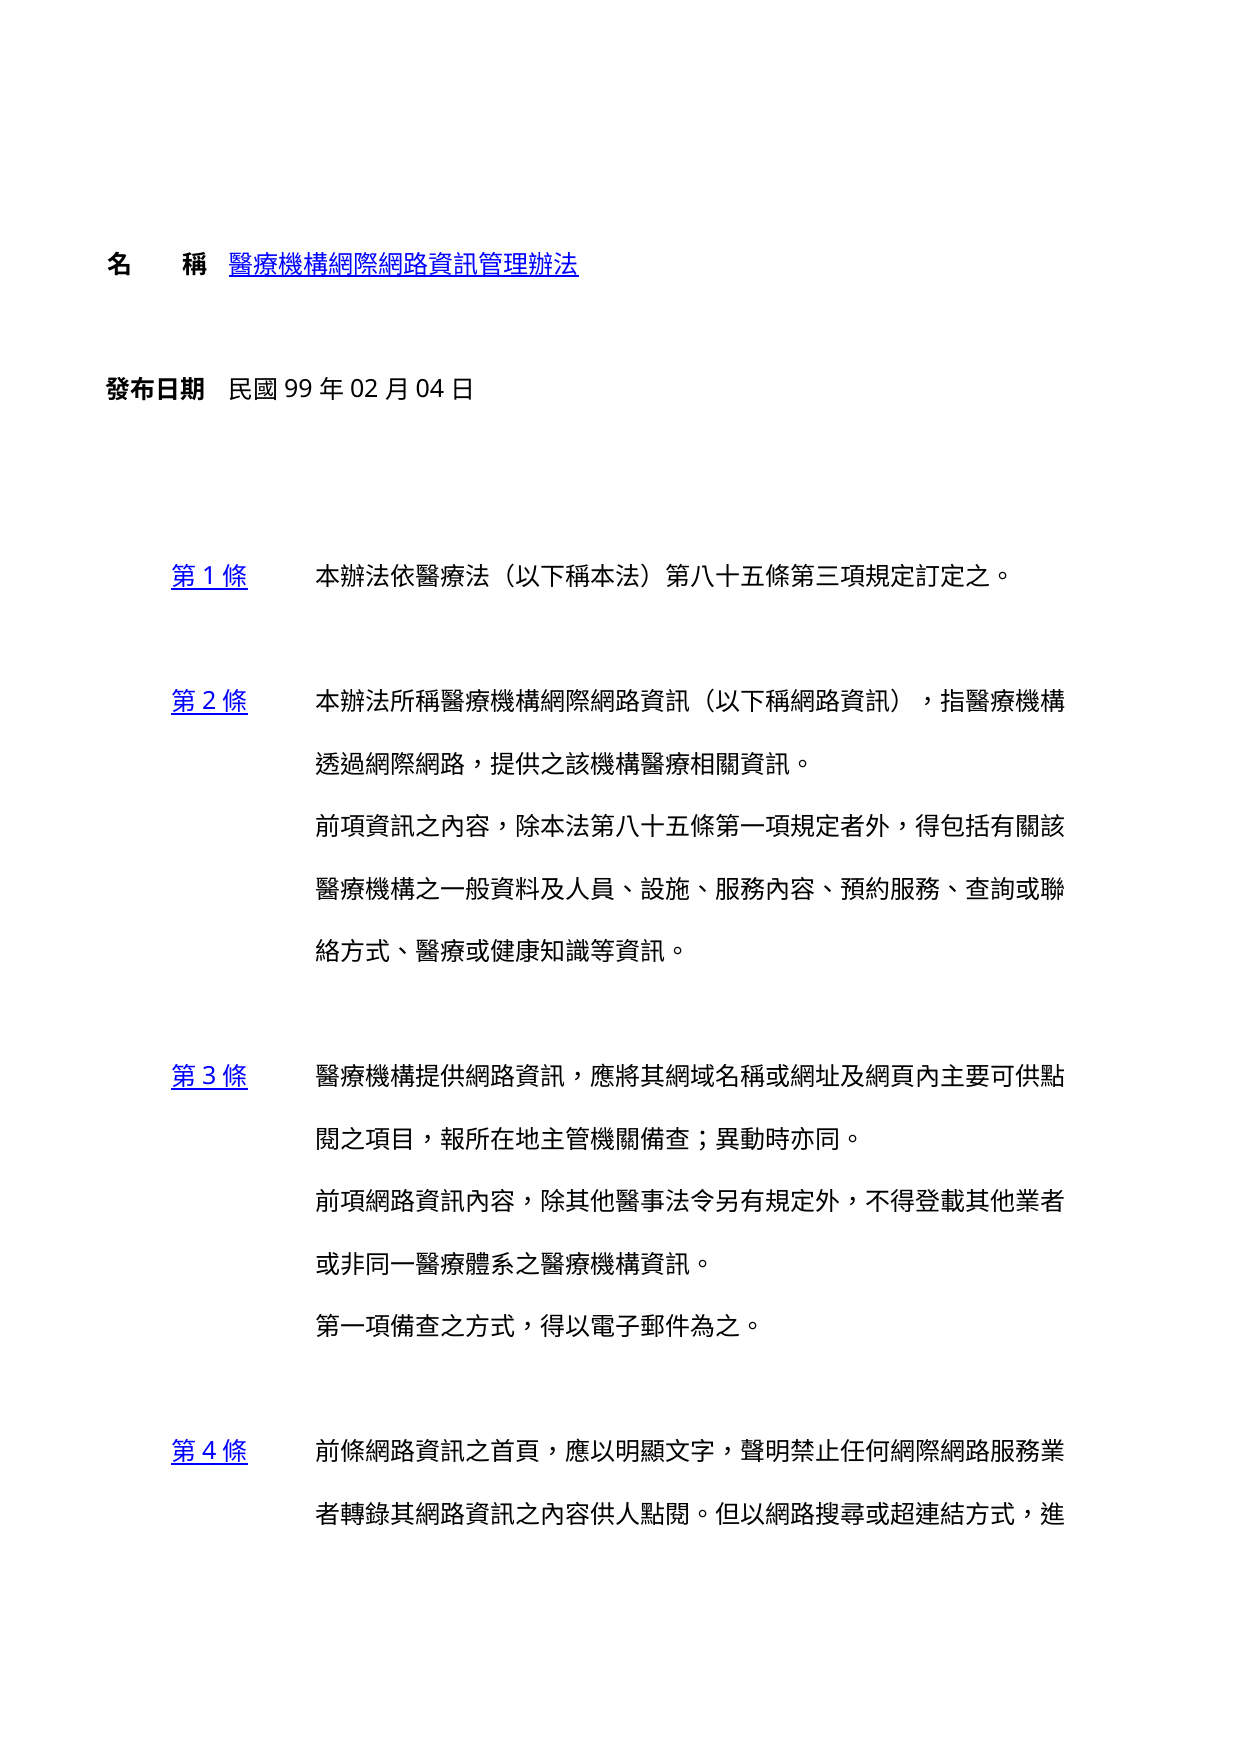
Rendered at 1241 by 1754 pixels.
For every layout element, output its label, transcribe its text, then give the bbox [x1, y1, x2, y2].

table_cell 第 3 條 [170, 972, 278, 1347]
table_cell 本辦法所稱醫療機構網際網路資訊（以下稱網路資訊），指醫療機構透過網際網路，提供之該機構醫療相關資訊。 前項資訊之內容，除本法第八十五條第一項規定者外，得包括有關該醫療機構之一般資料及人員、設施、服務內容、預約服務、查詢或聯絡方式、醫療或健康知識等資訊。 [314, 597, 1071, 972]
table_cell 醫療機構提供網路資訊，應將其網域名稱或網址及網頁內主要可供點閱之項目，報所在地主管機關備查；異動時亦同。 前項網路資訊內容，除其他醫事法令另有規定外，不得登載其他業者或非同一醫療體系之醫療機構資訊。 第一項備查之方式，得以電子郵件為之。 [314, 972, 1071, 1347]
table_cell 第 2 條 [170, 597, 278, 972]
table_cell [278, 972, 314, 1347]
table_header 第 1 條 [170, 471, 278, 597]
table_cell [89, 410, 1152, 1536]
table_cell 第 4 條 [170, 1347, 278, 1535]
table_cell [278, 597, 314, 972]
table_header 名 稱 [89, 158, 227, 285]
table_header 本辦法依醫療法（以下稱本法）第八十五條第三項規定訂定之。 [314, 471, 1071, 597]
table_header 醫療機構網際網路資訊管理辦法 [227, 158, 1152, 285]
table_cell 前條網路資訊之首頁，應以明顯文字，聲明禁止任何網際網路服務業者轉錄其網路資訊之內容供人點閱。但以網路搜尋或超連結方式，進 [314, 1347, 1071, 1535]
table_header [278, 471, 314, 597]
table_cell 民國 99 年 02 月 04 日 [227, 285, 1152, 410]
table_cell [278, 1347, 314, 1535]
table_cell 發布日期 [89, 285, 227, 410]
